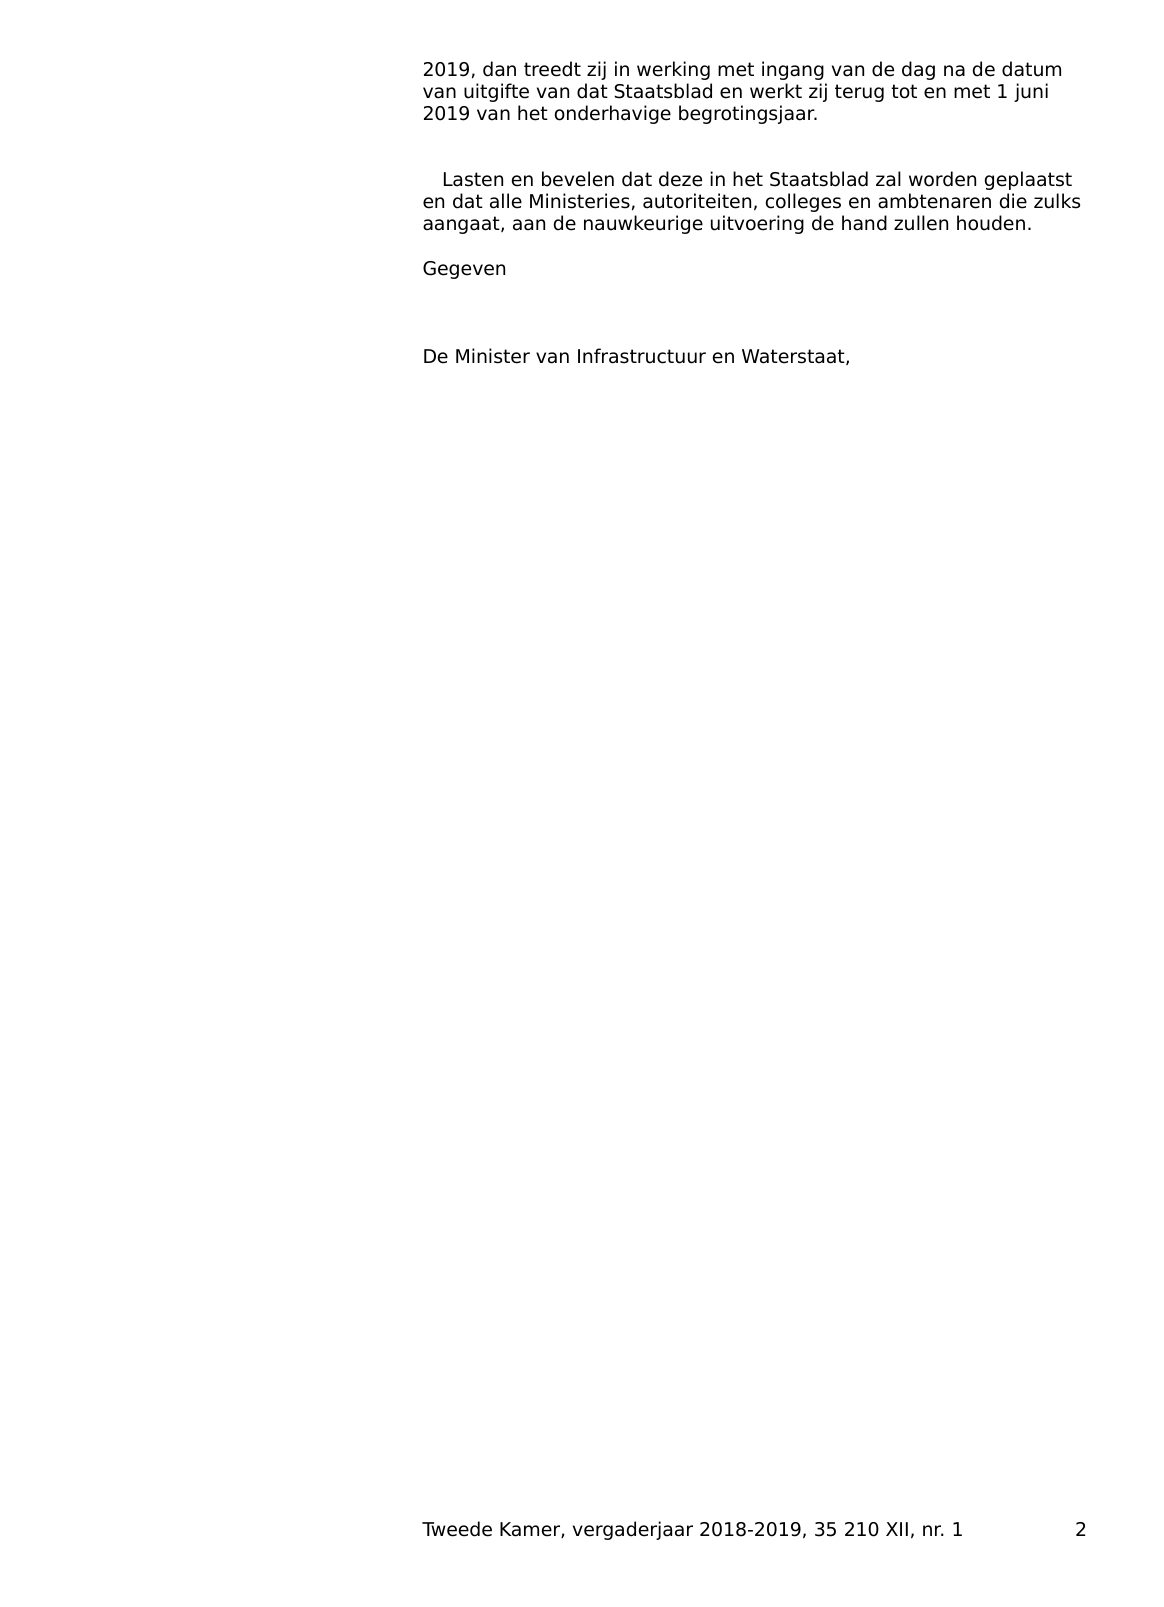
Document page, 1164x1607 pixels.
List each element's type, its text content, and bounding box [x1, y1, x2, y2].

text De Minister van Infrastructuur en Waterstaat, [422, 346, 1087, 368]
text Lasten en bevelen dat deze in het Staatsblad zal worden geplaatst en dat alle Ministeries, autoriteiten, colleges en ambtenaren die zulks aangaat, aan de nauwkeurige uitvoering de hand zullen houden. [422, 169, 1087, 235]
text Gegeven [422, 257, 1087, 279]
text 2019, dan treedt zij in werking met ingang van de dag na de datum van uitgifte van dat Staatsblad en werkt zij terug tot en met 1 juni 2019 van het onderhavige begrotingsjaar. [422, 59, 1087, 125]
